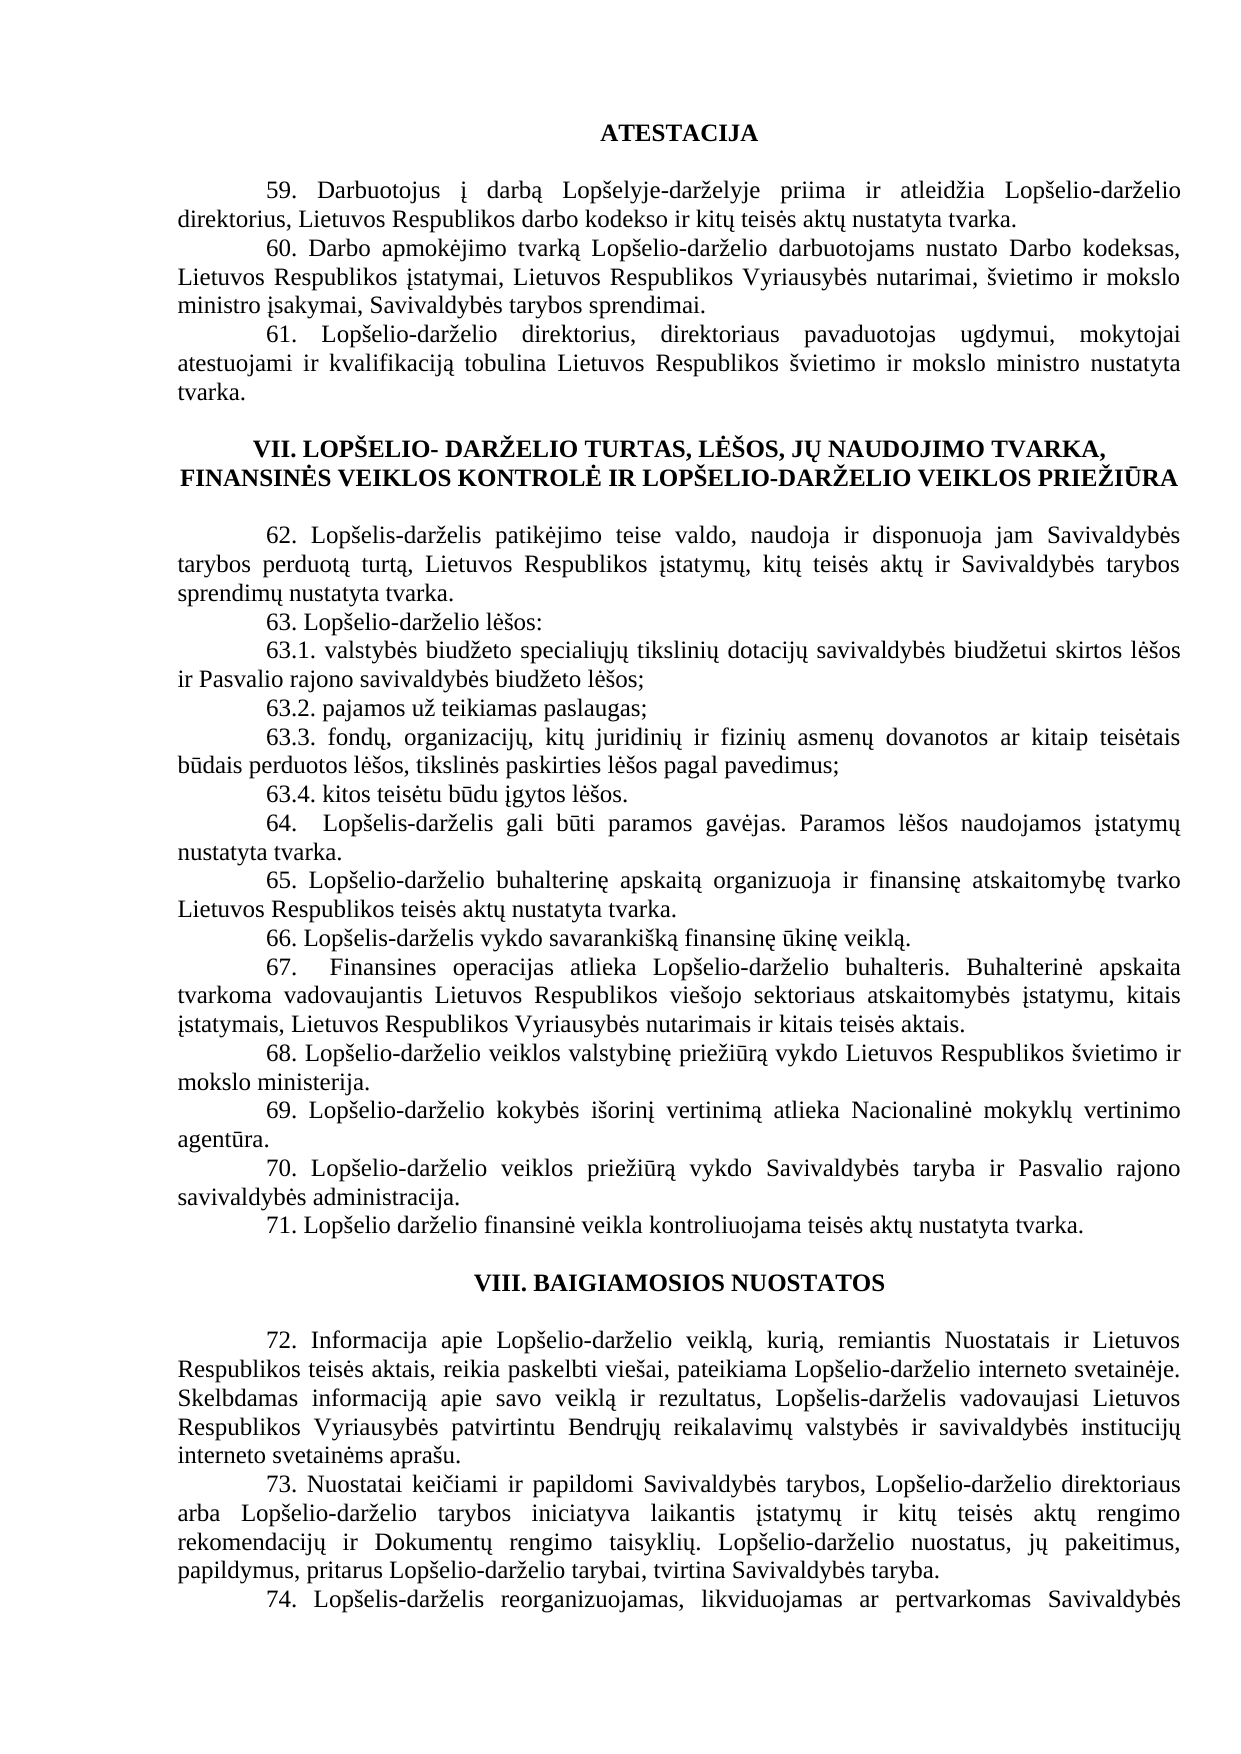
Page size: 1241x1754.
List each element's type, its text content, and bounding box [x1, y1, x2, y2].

text 69. Lopšelio-darželio kokybės išorinį vertinimą atlieka Nacionalinė mokyklų vertinimo agentūra. [177, 1096, 1181, 1153]
text 65. Lopšelio-darželio buhalterinę apskaitą organizuoja ir finansinę atskaitomybę tvarko Lietuvos Respublikos teisės aktų nustatyta tvarka. [177, 866, 1181, 923]
text 62. Lopšelis-darželis patikėjimo teise valdo, naudoja ir disponuoja jam Savivaldybės tarybos perduotą turtą, Lietuvos Respublikos įstatymų, kitų teisės aktų ir Savivaldybės tarybos sprendimų nustatyta tvarka. [177, 521, 1181, 607]
text 63. Lopšelio-darželio lėšos: [177, 607, 1181, 636]
text 60. Darbo apmokėjimo tvarką Lopšelio-darželio darbuotojams nustato Darbo kodeksas, Lietuvos Respublikos įstatymai, Lietuvos Respublikos Vyriausybės nutarimai, švietimo ir mokslo ministro įsakymai, Savivaldybės tarybos sprendimai. [177, 233, 1181, 319]
text 67. Finansines operacijas atlieka Lopšelio-darželio buhalteris. Buhalterinė apskaita tvarkoma vadovaujantis Lietuvos Respublikos viešojo sektoriaus atskaitomybės įstatymu, kitais įstatymais, Lietuvos Respublikos Vyriausybės nutarimais ir kitais teisės aktais. [177, 952, 1181, 1038]
text 63.2. pajamos už teikiamas paslaugas; [177, 693, 1181, 722]
text ATESTACIJA [177, 118, 1181, 147]
text 63.1. valstybės biudžeto specialiųjų tikslinių dotacijų savivaldybės biudžetui skirtos lėšos ir Pasvalio rajono savivaldybės biudžeto lėšos; [177, 636, 1181, 693]
text 59. Darbuotojus į darbą Lopšelyje-darželyje priima ir atleidžia Lopšelio-darželio direktorius, Lietuvos Respublikos darbo kodekso ir kitų teisės aktų nustatyta tvarka. [177, 176, 1181, 233]
text 64. Lopšelis-darželis gali būti paramos gavėjas. Paramos lėšos naudojamos įstatymų nustatyta tvarka. [177, 808, 1181, 866]
text 70. Lopšelio-darželio veiklos priežiūrą vykdo Savivaldybės taryba ir Pasvalio rajono savivaldybės administracija. [177, 1153, 1181, 1211]
text 74. Lopšelis-darželis reorganizuojamas, likviduojamas ar pertvarkomas Savivaldybės [177, 1584, 1181, 1613]
text 61. Lopšelio-darželio direktorius, direktoriaus pavaduotojas ugdymui, mokytojai atestuojami ir kvalifikaciją tobulina Lietuvos Respublikos švietimo ir mokslo ministro nustatyta tvarka. [177, 319, 1181, 406]
text 63.4. kitos teisėtu būdu įgytos lėšos. [177, 779, 1181, 808]
text 73. Nuostatai keičiami ir papildomi Savivaldybės tarybos, Lopšelio-darželio direktoriaus arba Lopšelio-darželio tarybos iniciatyva laikantis įstatymų ir kitų teisės aktų rengimo rekomendacijų ir Dokumentų rengimo taisyklių. Lopšelio-darželio nuostatus, jų pakeitimus, papildymus, pritarus Lopšelio-darželio tarybai, tvirtina Savivaldybės taryba. [177, 1469, 1181, 1584]
text 72. Informacija apie Lopšelio-darželio veiklą, kurią, remiantis Nuostatais ir Lietuvos Respublikos teisės aktais, reikia paskelbti viešai, pateikiama Lopšelio-darželio interneto svetainėje. Skelbdamas informaciją apie savo veiklą ir rezultatus, Lopšelis-darželis vadovaujasi Lietuvos Respublikos Vyriausybės patvirtintu Bendrųjų reikalavimų valstybės ir savivaldybės institucijų interneto svetainėms aprašu. [177, 1326, 1181, 1469]
text 71. Lopšelio darželio finansinė veikla kontroliuojama teisės aktų nustatyta tvarka. [177, 1211, 1181, 1239]
text 66. Lopšelis-darželis vykdo savarankišką finansinę ūkinę veiklą. [177, 923, 1181, 952]
text VII. LOPŠELIO- DARŽELIO TURTAS, LĖŠOS, JŲ NAUDOJIMO TVARKA, FINANSINĖS VEIKLOS KONTROLĖ IR LOPŠELIO-DARŽELIO VEIKLOS PRIEŽIŪRA [177, 434, 1181, 492]
text VIII. BAIGIAMOSIOS NUOSTATOS [177, 1268, 1181, 1297]
text 68. Lopšelio-darželio veiklos valstybinę priežiūrą vykdo Lietuvos Respublikos švietimo ir mokslo ministerija. [177, 1038, 1181, 1096]
text 63.3. fondų, organizacijų, kitų juridinių ir fizinių asmenų dovanotos ar kitaip teisėtais būdais perduotos lėšos, tikslinės paskirties lėšos pagal pavedimus; [177, 722, 1181, 779]
